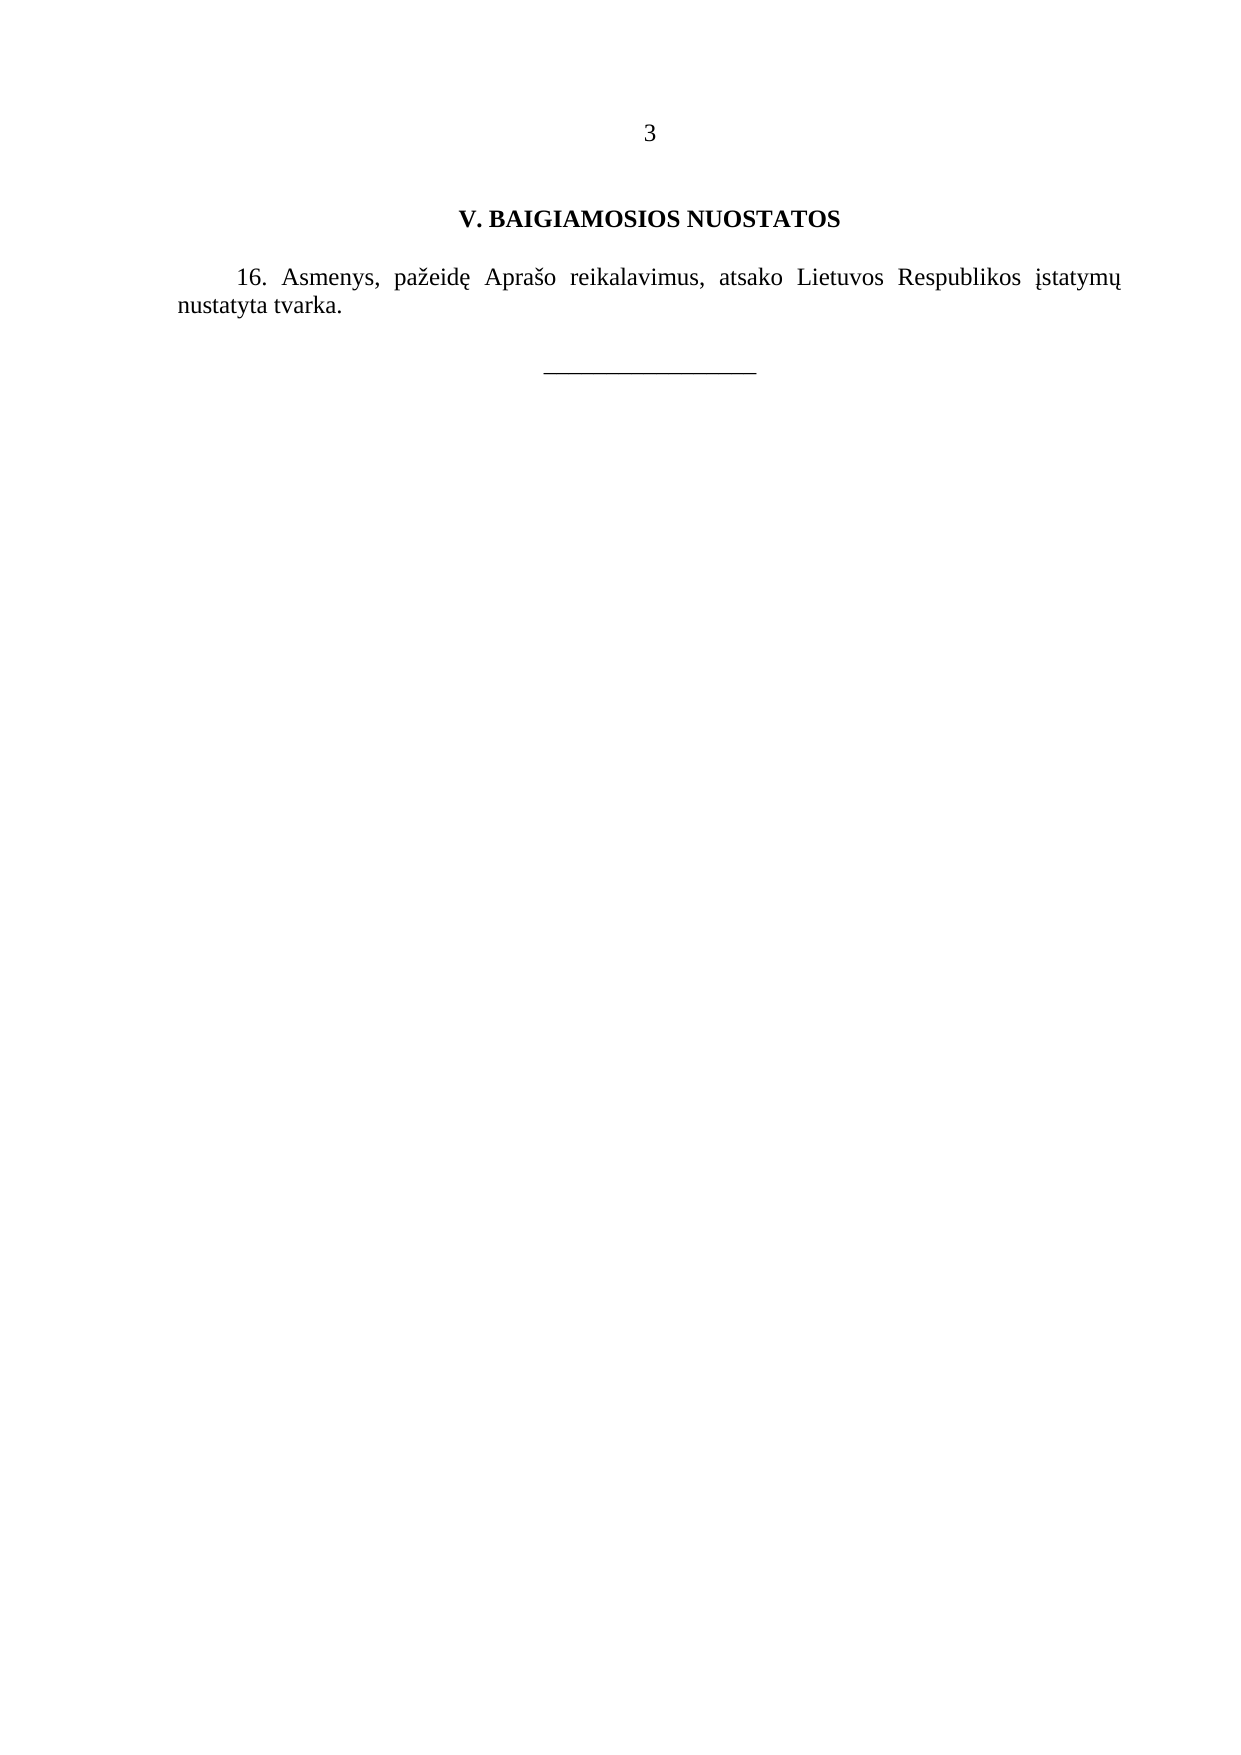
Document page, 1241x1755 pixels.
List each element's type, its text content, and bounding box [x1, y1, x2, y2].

text _________________ [177, 348, 1122, 377]
text 16. Asmenys, pažeidę Aprašo reikalavimus, atsako Lietuvos Respublikos įstatymų nustatyta tvarka. [177, 262, 1122, 319]
text V. BAIGIAMOSIOS NUOSTATOS [177, 204, 1122, 233]
